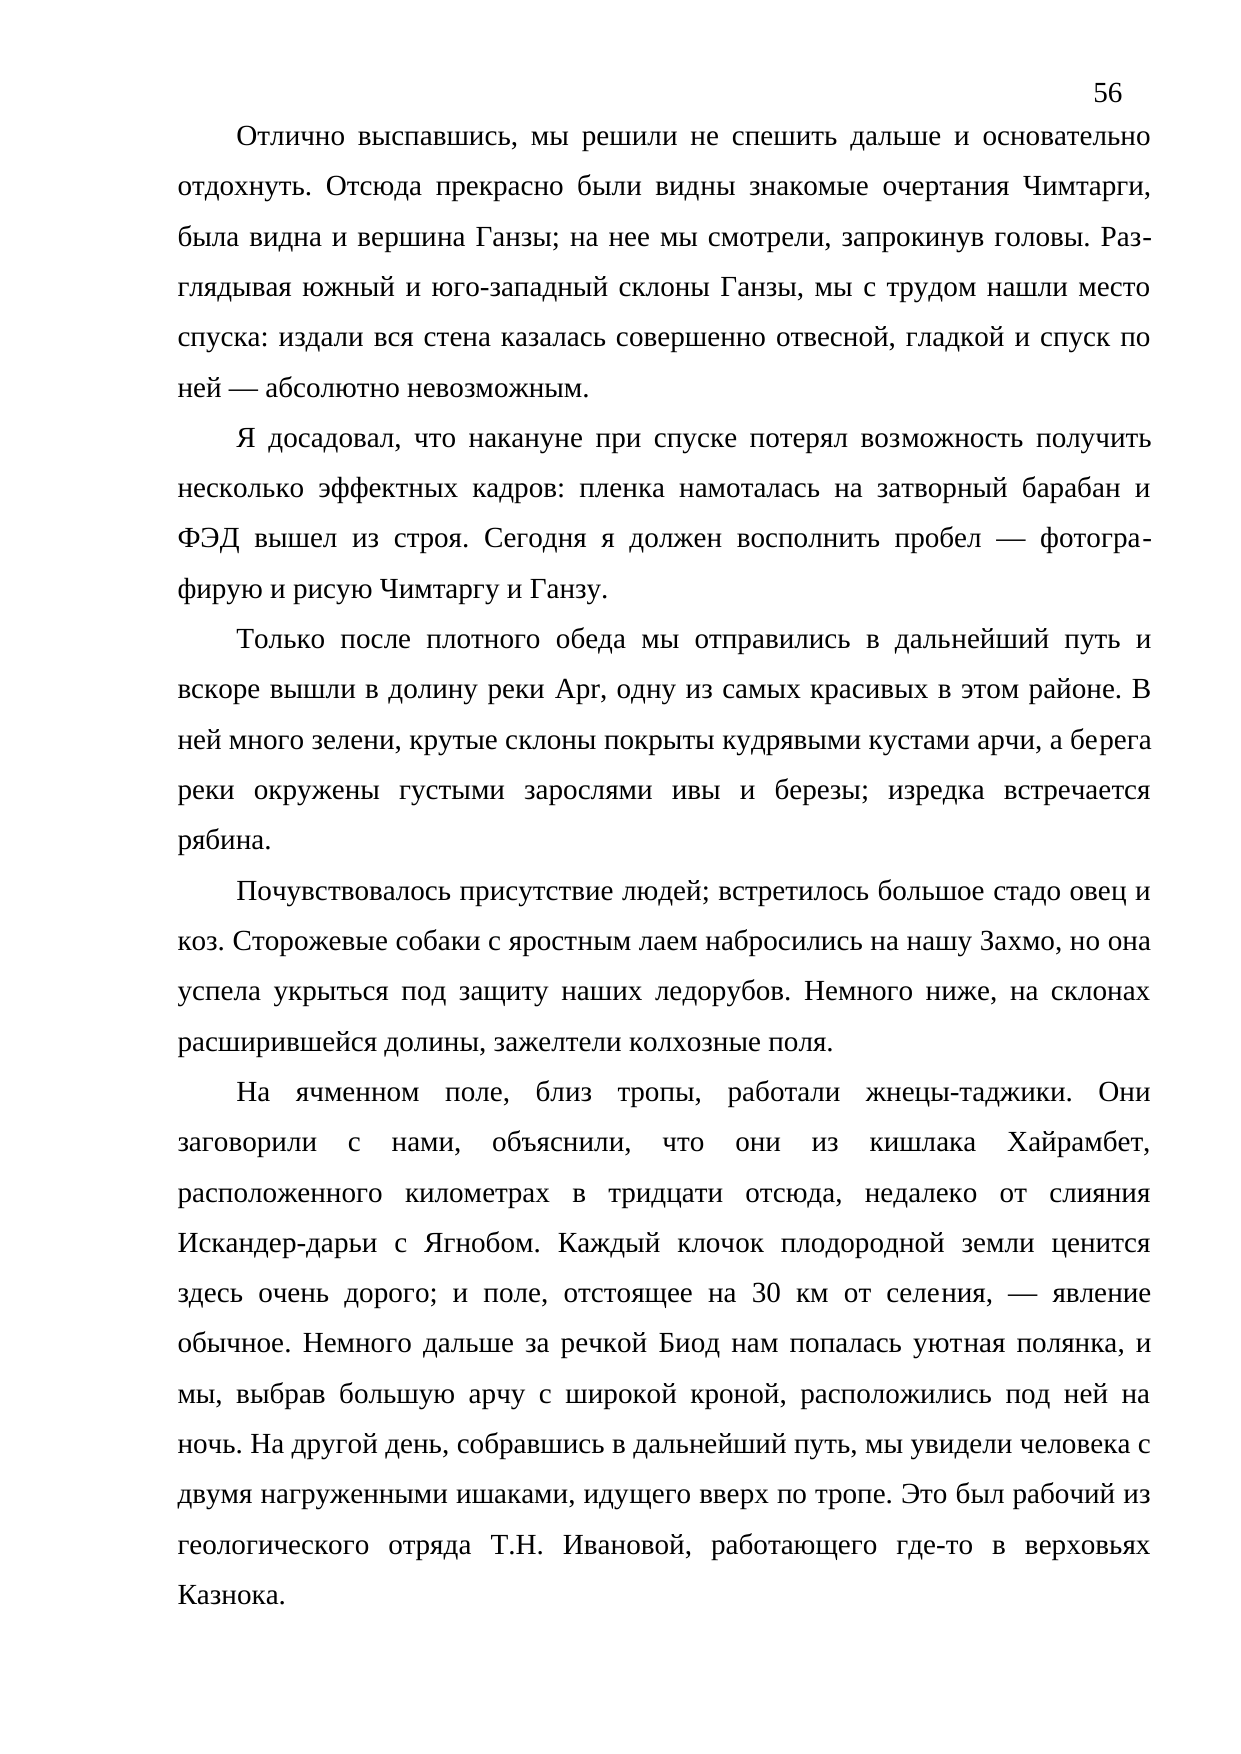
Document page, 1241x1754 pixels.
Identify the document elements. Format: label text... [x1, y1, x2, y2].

text Только после плотного обеда мы отправились в даль­нейший путь и вскоре вышли в долину реки Apr, одну из самых красивых в этом районе. В ней много зелени, крутые склоны покрыты кудрявыми кустами арчи, а бе­рега реки окружены густыми зарослями ивы и березы; изредка встречается рябина. [177, 621, 1152, 856]
text Я досадовал, что накануне при спуске потерял воз­можность получить несколько эффектных кадров: пленка намоталась на затворный барабан и ФЭД вышел из строя. Сегодня я должен восполнить пробел — фотогра­фирую и рисую Чимтаргу и Ганзу. [177, 420, 1152, 604]
text На ячменном поле, близ тропы, работали жнецы-таджики. Они заговорили с нами, объяснили, что они из кишлака Хайрамбет, расположенного километрах в тридцати отсюда, недалеко от слияния Искандер-дарьи с Ягнобом. Каждый клочок плодородной земли ценится здесь очень дорого; и поле, отстоящее на 30 км от селе­ния, — явление обычное. Немного дальше за речкой Биод нам попалась уют­ная полянка, и мы, выбрав большую арчу с широкой кроной, расположились под ней на ночь. На другой день, собравшись в дальнейший путь, мы увидели человека с двумя нагруженными ишаками, иду­щего вверх по тропе. Это был рабочий из геологического отряда Т.Н. Ивановой, работающего где-то в верховьях Казнока. [177, 1074, 1152, 1611]
text Почувствовалось присутствие людей; встретилось большое стадо овец и коз. Сторожевые собаки с ярост­ным лаем набросились на нашу Захмо, но она успела укрыться под защиту наших ледорубов. Немного ниже, на склонах расширившейся долины, зажелтели колхозные поля. [177, 873, 1152, 1057]
text Отлично выспавшись, мы решили не спешить дальше и основательно отдохнуть. Отсюда прекрасно были вид­ны знакомые очертания Чимтарги, была видна и верши­на Ганзы; на нее мы смотрели, запрокинув головы. Раз­глядывая южный и юго-западный склоны Ганзы, мы с трудом нашли место спуска: издали вся стена казалась совершенно отвесной, гладкой и спуск по ней — абсолютно невозможным. [177, 118, 1152, 403]
